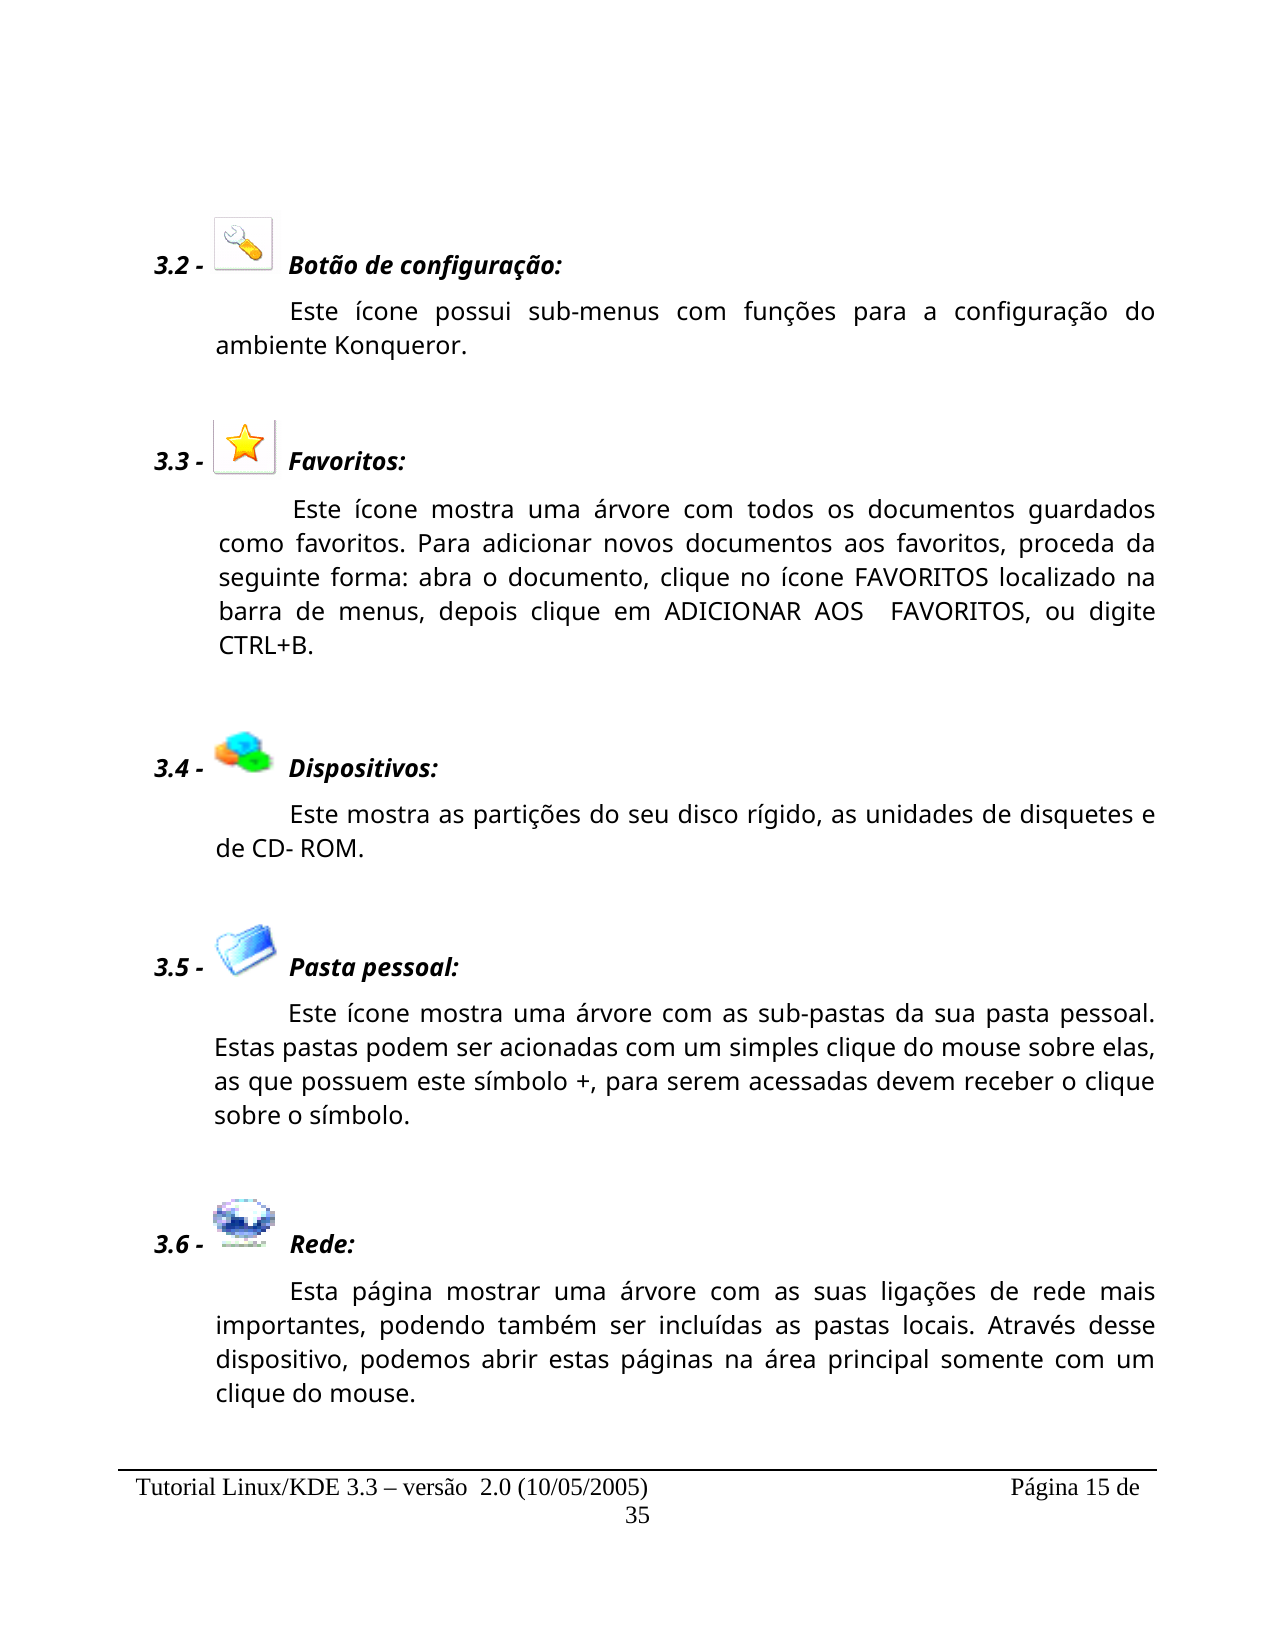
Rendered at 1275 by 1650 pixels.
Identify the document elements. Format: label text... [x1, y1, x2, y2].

text Esta página mostrar uma árvore com as suas ligações de rede mais importantes, podendo também ser incluídas as pastas locais. Através desse dispositivo, podemos abrir estas páginas na área principal somente com um clique do mouse. [215, 1273, 1157, 1409]
subtitle Rede: [148, 1190, 1157, 1261]
text Este mostra as partições do seu disco rígido, as unidades de disquetes e de CD- ROM. [215, 797, 1157, 865]
picture [209, 720, 282, 778]
text Este ícone possui sub-menus com funções para a configuração do ambiente Konqueror. [215, 294, 1157, 362]
text Este ícone mostra uma árvore com todos os documentos guardados como favoritos. Para adicionar novos documentos aos favoritos, proceda da seguinte forma: abra o documento, clique no ícone FAVORITOS localizado na barra de menus, depois clique em ADICIONAR AOS FAVORITOS, ou digite CTRL+B. [218, 492, 1157, 662]
picture [209, 923, 283, 977]
subtitle Botão de configuração: [148, 211, 1157, 281]
subtitle Pasta pessoal: [148, 923, 1157, 983]
text Este ícone mostra uma árvore com as sub-pastas da sua pasta pessoal. Estas pastas podem ser acionadas com um simples clique do mouse sobre elas, as que possuem este símbolo +, para serem acessadas devem receber o clique sobre o símbolo. [214, 996, 1157, 1132]
picture [209, 420, 282, 480]
picture [209, 210, 282, 274]
picture [209, 1190, 283, 1254]
subtitle Favoritos: [282, 420, 1157, 479]
subtitle Dispositivos: [148, 721, 1157, 784]
subtitle Favoritos: [148, 420, 209, 479]
